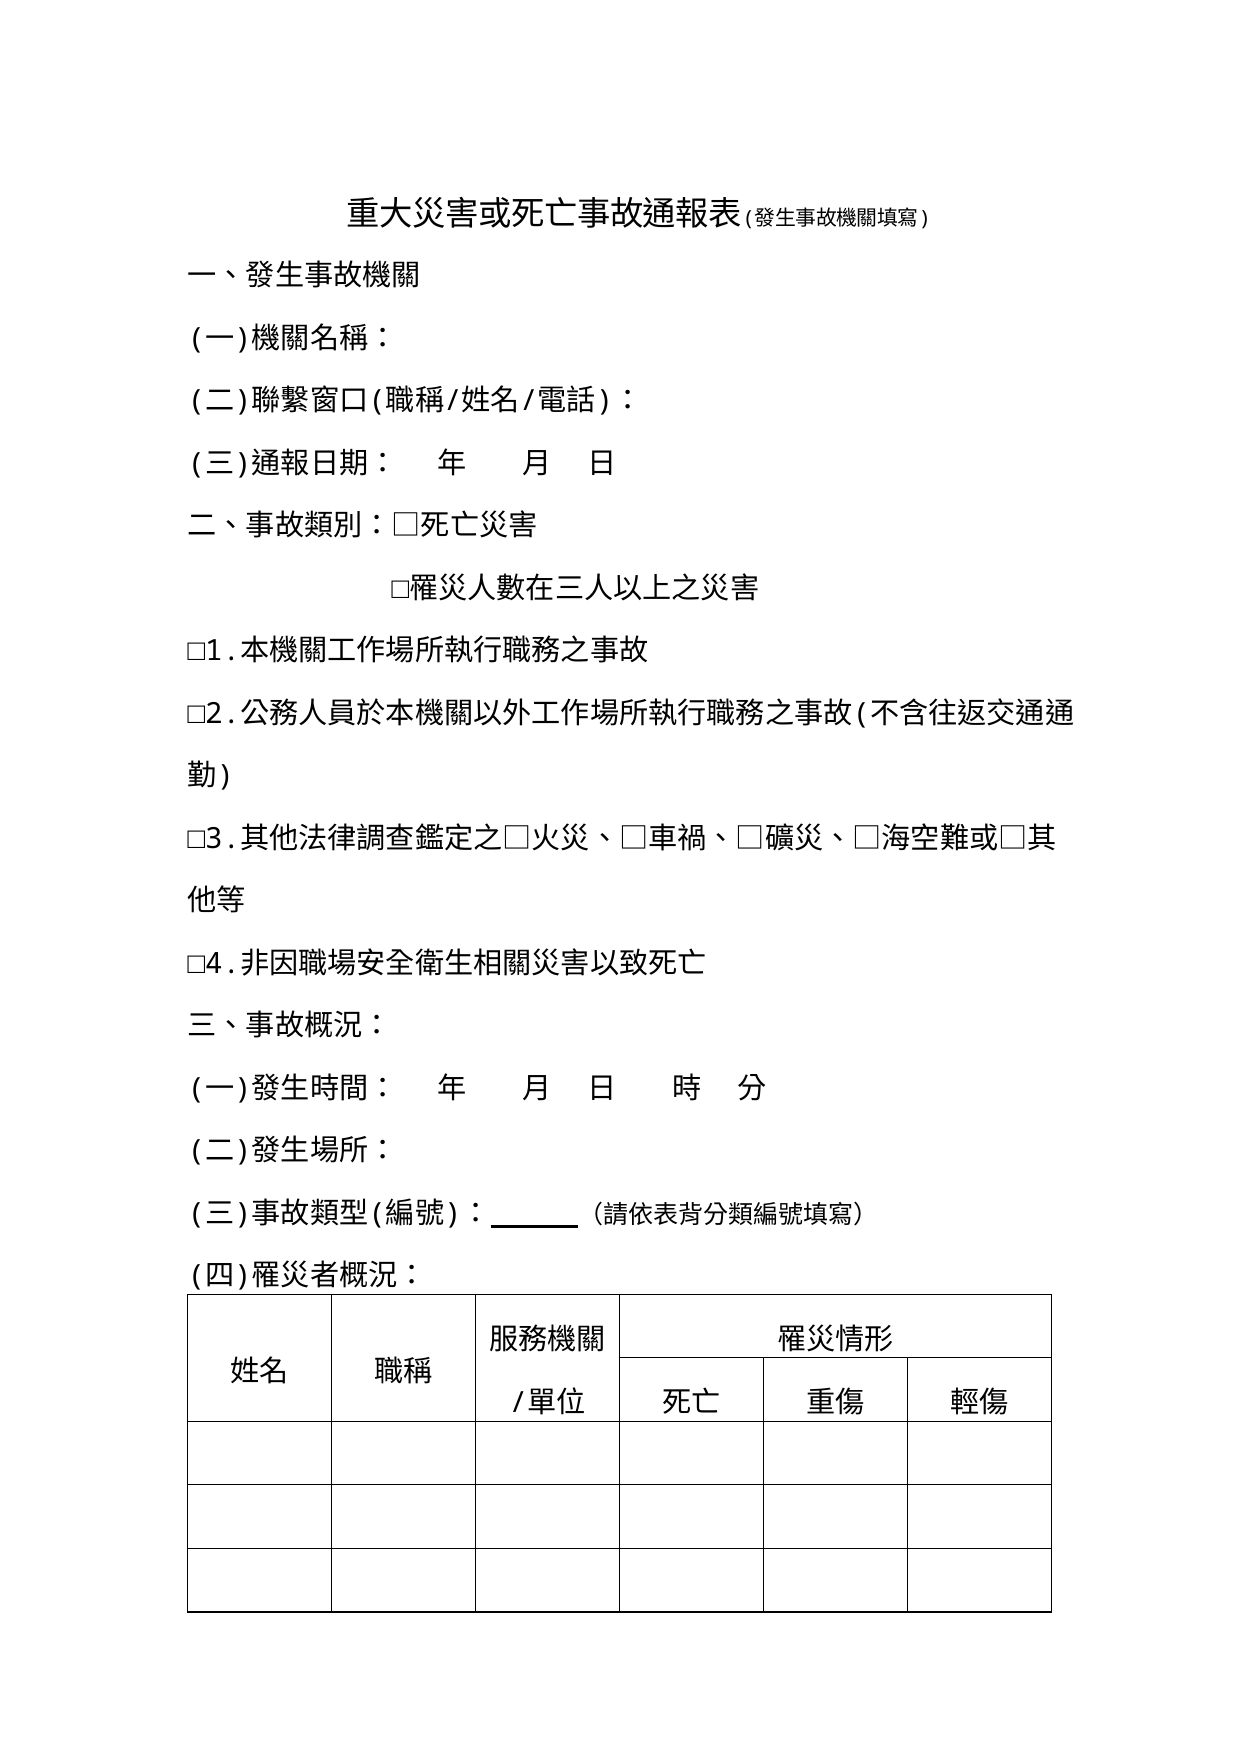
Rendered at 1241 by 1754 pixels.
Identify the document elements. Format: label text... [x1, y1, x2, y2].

text 重大災害或死亡事故通報表(發生事故機關填寫) [203, 169, 1075, 231]
text (四)罹災者概況： [187, 1231, 1075, 1294]
table_cell [188, 1422, 331, 1484]
text 三、事故概況： [187, 981, 1075, 1044]
text □2.公務人員於本機關以外工作場所執行職務之事故(不含往返交通通勤) [187, 669, 1075, 794]
text □4.非因職場安全衛生相關災害以致死亡 [187, 919, 1075, 981]
text 一、發生事故機關 [187, 231, 1075, 294]
table_cell [332, 1422, 475, 1484]
table_cell [332, 1549, 475, 1611]
text (二)聯繫窗口(職稱/姓名/電話)： [187, 356, 1075, 419]
text 二、事故類別：□死亡災害 [187, 481, 1075, 544]
table_cell [764, 1422, 907, 1484]
table_cell 死亡 [620, 1358, 763, 1421]
table_cell [764, 1549, 907, 1611]
text (三)事故類型(編號)： （請依表背分類編號填寫） [187, 1169, 1075, 1231]
table_cell [188, 1485, 331, 1548]
table_cell [620, 1549, 763, 1611]
table_cell [476, 1549, 619, 1611]
table_cell [476, 1422, 619, 1484]
table_cell [908, 1485, 1051, 1548]
table_cell [332, 1485, 475, 1548]
text □罹災人數在三人以上之災害 [187, 544, 1075, 606]
table_cell [620, 1485, 763, 1548]
text □3.其他法律調查鑑定之□火災、□車禍、□礦災、□海空難或□其他等 [187, 794, 1075, 919]
table_cell [476, 1485, 619, 1548]
text (一)機關名稱： [187, 294, 1075, 356]
table_cell 輕傷 [908, 1358, 1051, 1421]
table_cell [908, 1549, 1051, 1611]
table_cell 重傷 [764, 1358, 907, 1421]
table_cell [908, 1422, 1051, 1484]
table_cell [620, 1422, 763, 1484]
text □1.本機關工作場所執行職務之事故 [187, 606, 1075, 669]
text (一)發生時間： 年 月 日 時 分 [187, 1044, 1075, 1106]
table_header 姓名 [188, 1295, 331, 1421]
table_header 服務機關/單位 [476, 1295, 619, 1421]
table_cell [188, 1549, 331, 1611]
table_header 罹災情形 [620, 1295, 1051, 1357]
text (二)發生場所： [187, 1106, 1075, 1169]
text (三)通報日期： 年 月 日 [187, 419, 1075, 481]
table_cell [764, 1485, 907, 1548]
table_header 職稱 [332, 1295, 475, 1421]
